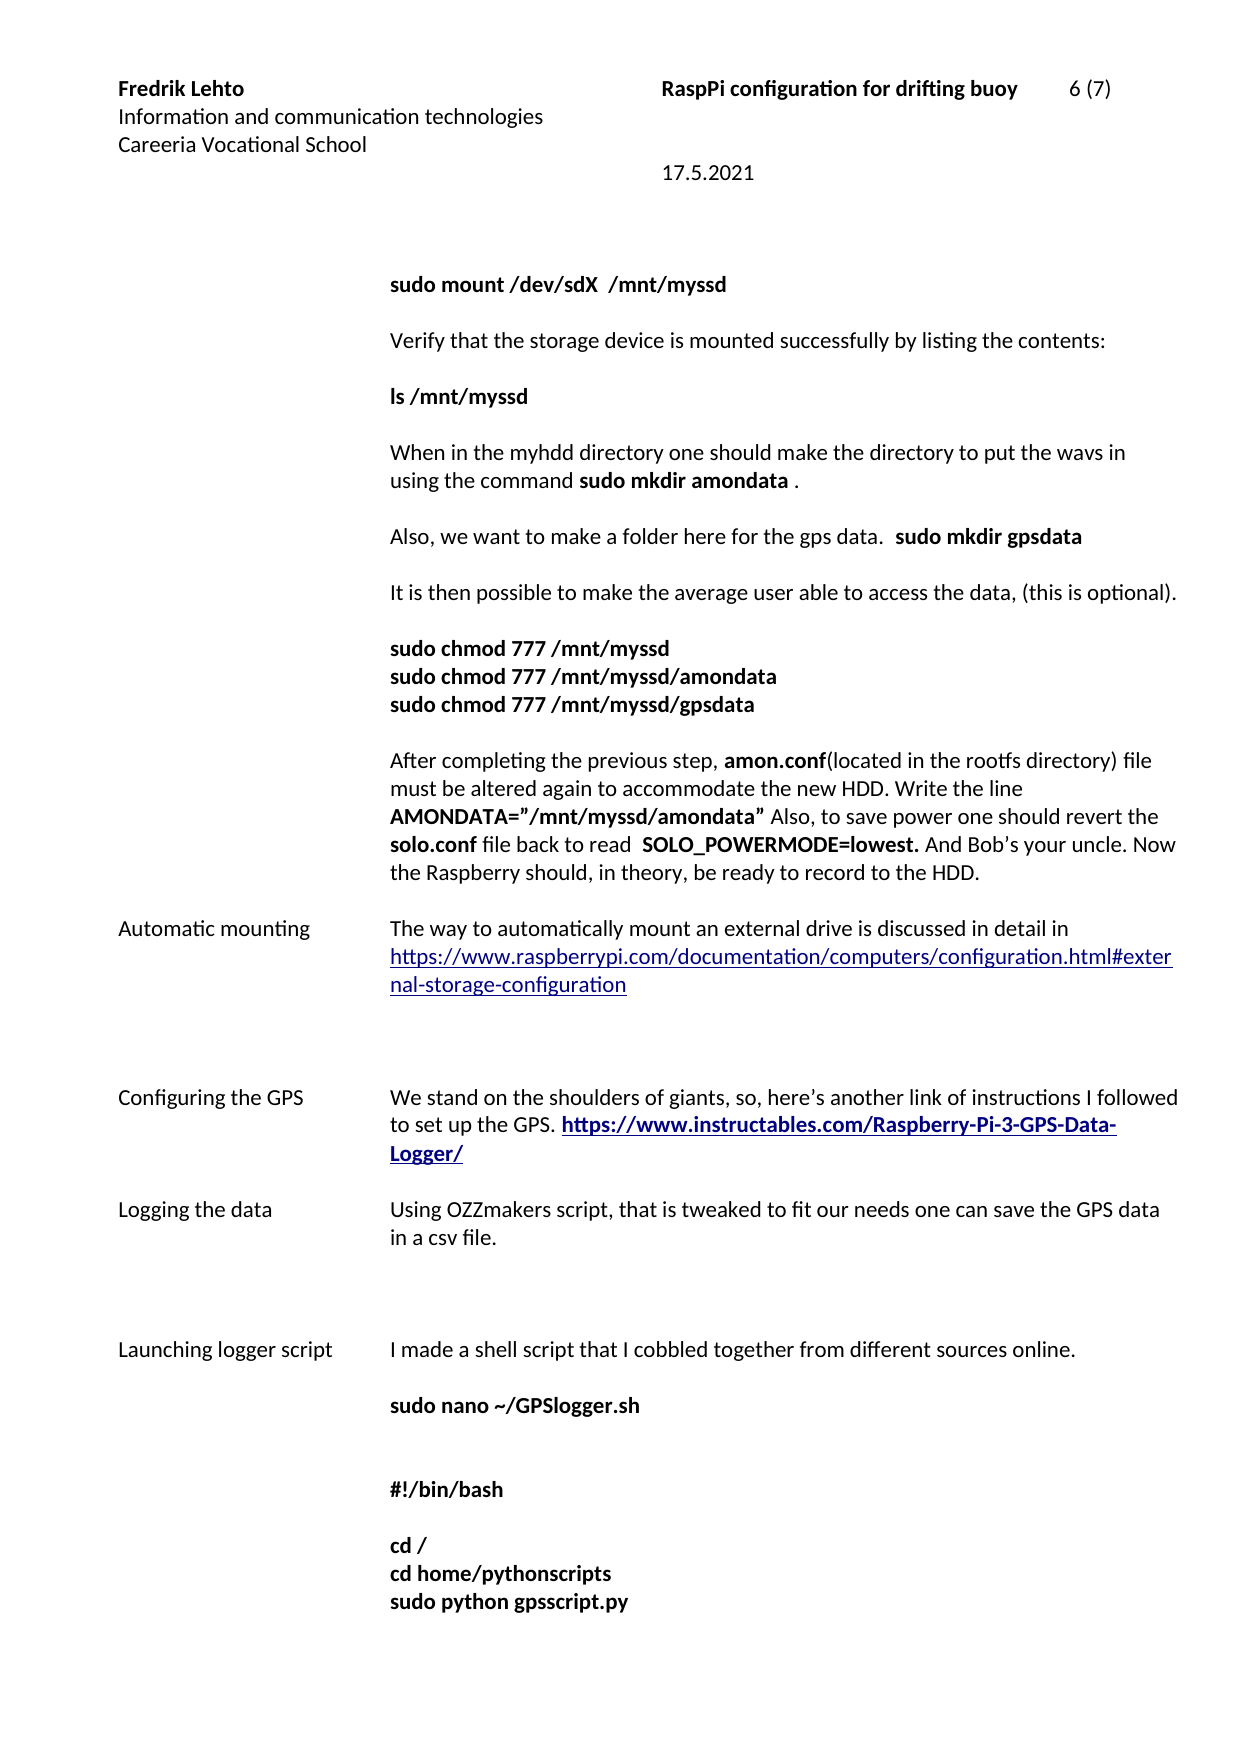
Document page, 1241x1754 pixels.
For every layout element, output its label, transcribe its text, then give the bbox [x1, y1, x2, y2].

text Automatic mounting The way to automatically mount an external drive is discussed in detail in https://www.raspberrypi.com/documentation/computers/configuration.html#external-storage-configuration [118, 914, 1181, 998]
text sudo chmod 777 /mnt/myssd/gpsdata [118, 690, 1181, 718]
text Launching logger script I made a shell script that I cobbled together from different sources online. [118, 1335, 1181, 1363]
text Logging the data Using OZZmakers script, that is tweaked to fit our needs one can save the GPS data in a csv file. [118, 1195, 1181, 1251]
text Configuring the GPS We stand on the shoulders of giants, so, here’s another link of instructions I followed to set up the GPS. https://www.instructables.com/Raspberry-Pi-3-GPS-Data-Logger/ [118, 1083, 1181, 1167]
text ls /mnt/myssd [118, 382, 1181, 410]
text Verify that the storage device is mounted successfully by listing the contents: [118, 326, 1181, 354]
text It is then possible to make the average user able to access the data, (this is optional). [118, 578, 1181, 606]
text #!/bin/bash [118, 1475, 1181, 1503]
text cd / [118, 1531, 1181, 1559]
text sudo chmod 777 /mnt/myssd [118, 634, 1181, 662]
text Also, we want to make a folder here for the gps data. sudo mkdir gpsdata [118, 522, 1181, 550]
text sudo chmod 777 /mnt/myssd/amondata [118, 662, 1181, 690]
text After completing the previous step, amon.conf(located in the rootfs directory) file must be altered again to accommodate the new HDD. Write the line AMONDATA=”/mnt/myssd/amondata” Also, to save power one should revert the solo.conf file back to read SOLO_POWERMODE=lowest. And Bob’s your uncle. Now the Raspberry should, in theory, be ready to record to the HDD. [118, 746, 1181, 886]
text sudo nano ~/GPSlogger.sh [118, 1391, 1181, 1419]
text sudo python gpsscript.py [118, 1587, 1181, 1615]
text When in the myhdd directory one should make the directory to put the wavs in using the command sudo mkdir amondata . [118, 438, 1181, 494]
text cd home/pythonscripts [118, 1559, 1181, 1587]
text sudo mount /dev/sdX /mnt/myssd [118, 270, 1181, 298]
